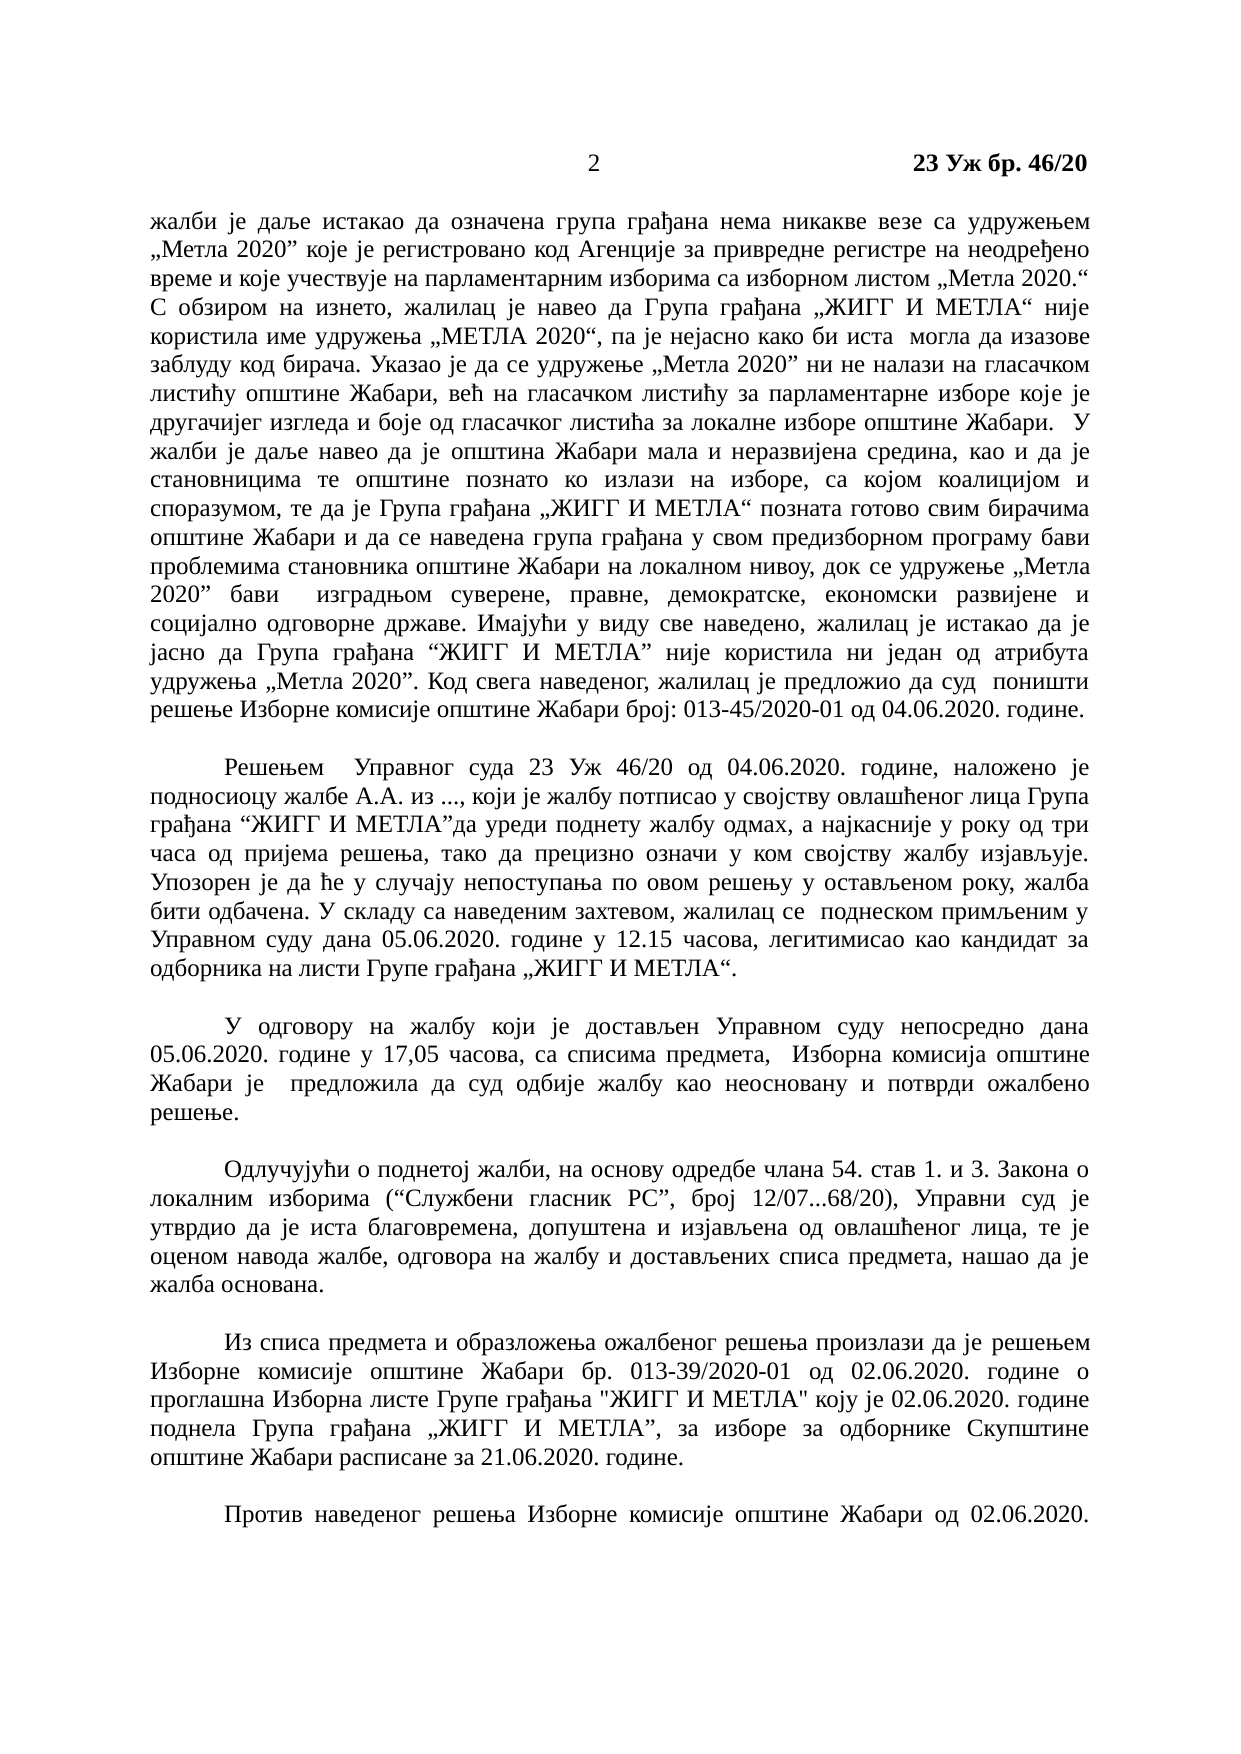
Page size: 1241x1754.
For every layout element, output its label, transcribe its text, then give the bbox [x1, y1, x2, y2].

text Решењем Управног суда 23 Уж 46/20 од 04.06.2020. године, наложено је подносиоцу жалбе А.А. из ..., који је жалбу потписао у својству овлашћеног лица Група грађана “ЖИГГ И МЕТЛА”да уреди поднету жалбу одмах, а најкасније у року од три часа од пријема решења, тако да прецизно означи у ком својству жалбу изјављује. Упозорен је да ће у случају непоступања по овом решењу у остављеном року, жалба бити одбачена. У складу са наведеним захтевом, жалилац се поднеском примљеним у Управном суду дана 05.06.2020. године у 12.15 часова, легитимисао као кандидат за одборника на листи Групе грађана „ЖИГГ И МЕТЛА“. [150, 752, 1090, 982]
text Против наведеног решења Изборне комисије општине Жабари од 02.06.2020. [150, 1499, 1090, 1528]
text Из списа предмета и образложења ожалбеног решења произлази да је решењем Изборне комисије општине Жабари бр. 013-39/2020-01 од 02.06.2020. године о проглашна Изборна листе Групе грађања ''ЖИГГ И МЕТЛА'' коју је 02.06.2020. године поднела Група грађана „ЖИГГ И МЕТЛА”, за изборе за одборнике Скупштине општине Жабари расписане за 21.06.2020. године. [150, 1327, 1090, 1471]
text Одлучујући о поднетој жалби, на основу одредбе члана 54. став 1. и 3. Закона о локалним изборима (“Службени гласник РС”, број 12/07...68/20), Управни суд је утврдио да је иста благовремена, допуштена и изјављена од овлашћеног лица, те је оценом навода жалбе, одговора на жалбу и достављених списа предмета, нашао да је жалба основана. [150, 1154, 1090, 1298]
text жалби је даље истакао да означена група грађана нема никакве везе са удружењем „Метла 2020” које је регистровано код Агенције за привредне регистре на неодређено време и које учествује на парламентарним изборима са изборном листом „Метла 2020.“ С обзиром на изнето, жалилац је навео да Група грађана „ЖИГГ И МЕТЛА“ није користила име удружења „МЕТЛА 2020“, па је нејасно како би иста могла да изазове заблуду код бирача. Указао је да се удружење „Метла 2020” ни не налази на гласачком листићу општине Жабари, већ на гласачком листићу за парламентарне изборе које је другачијег изгледа и боје од гласачког листића за локалне изборе општине Жабари. У жалби је даље навео да је општина Жабари мала и неразвијена средина, као и да је становницима те општине познато ко излази на изборе, са којом коалицијом и споразумом, те да је Група грађана „ЖИГГ И МЕТЛА“ позната готово свим бирачима општине Жабари и да се наведена група грађана у свом предизборном програму бави проблемима становника општине Жабари на локалном нивоу, док се удружење „Метла 2020” бави изградњом суверене, правне, демократске, економски развијене и социјално одговорне државе. Имајући у виду све наведено, жалилац је истакао да је јасно да Група грађана “ЖИГГ И МЕТЛА” није користила ни један од атрибута удружења „Метла 2020”. Код свега наведеног, жалилац је предложио да суд поништи решење Изборне комисије општине Жабари број: 013-45/2020-01 од 04.06.2020. године. [150, 206, 1090, 723]
text У одговору на жалбу који је достављен Управном суду непосредно дана 05.06.2020. године у 17,05 часова, са списима предмета, Изборна комисија општине Жабари је предложила да суд одбије жалбу као неосновану и потврди ожалбено решење. [150, 1011, 1090, 1126]
